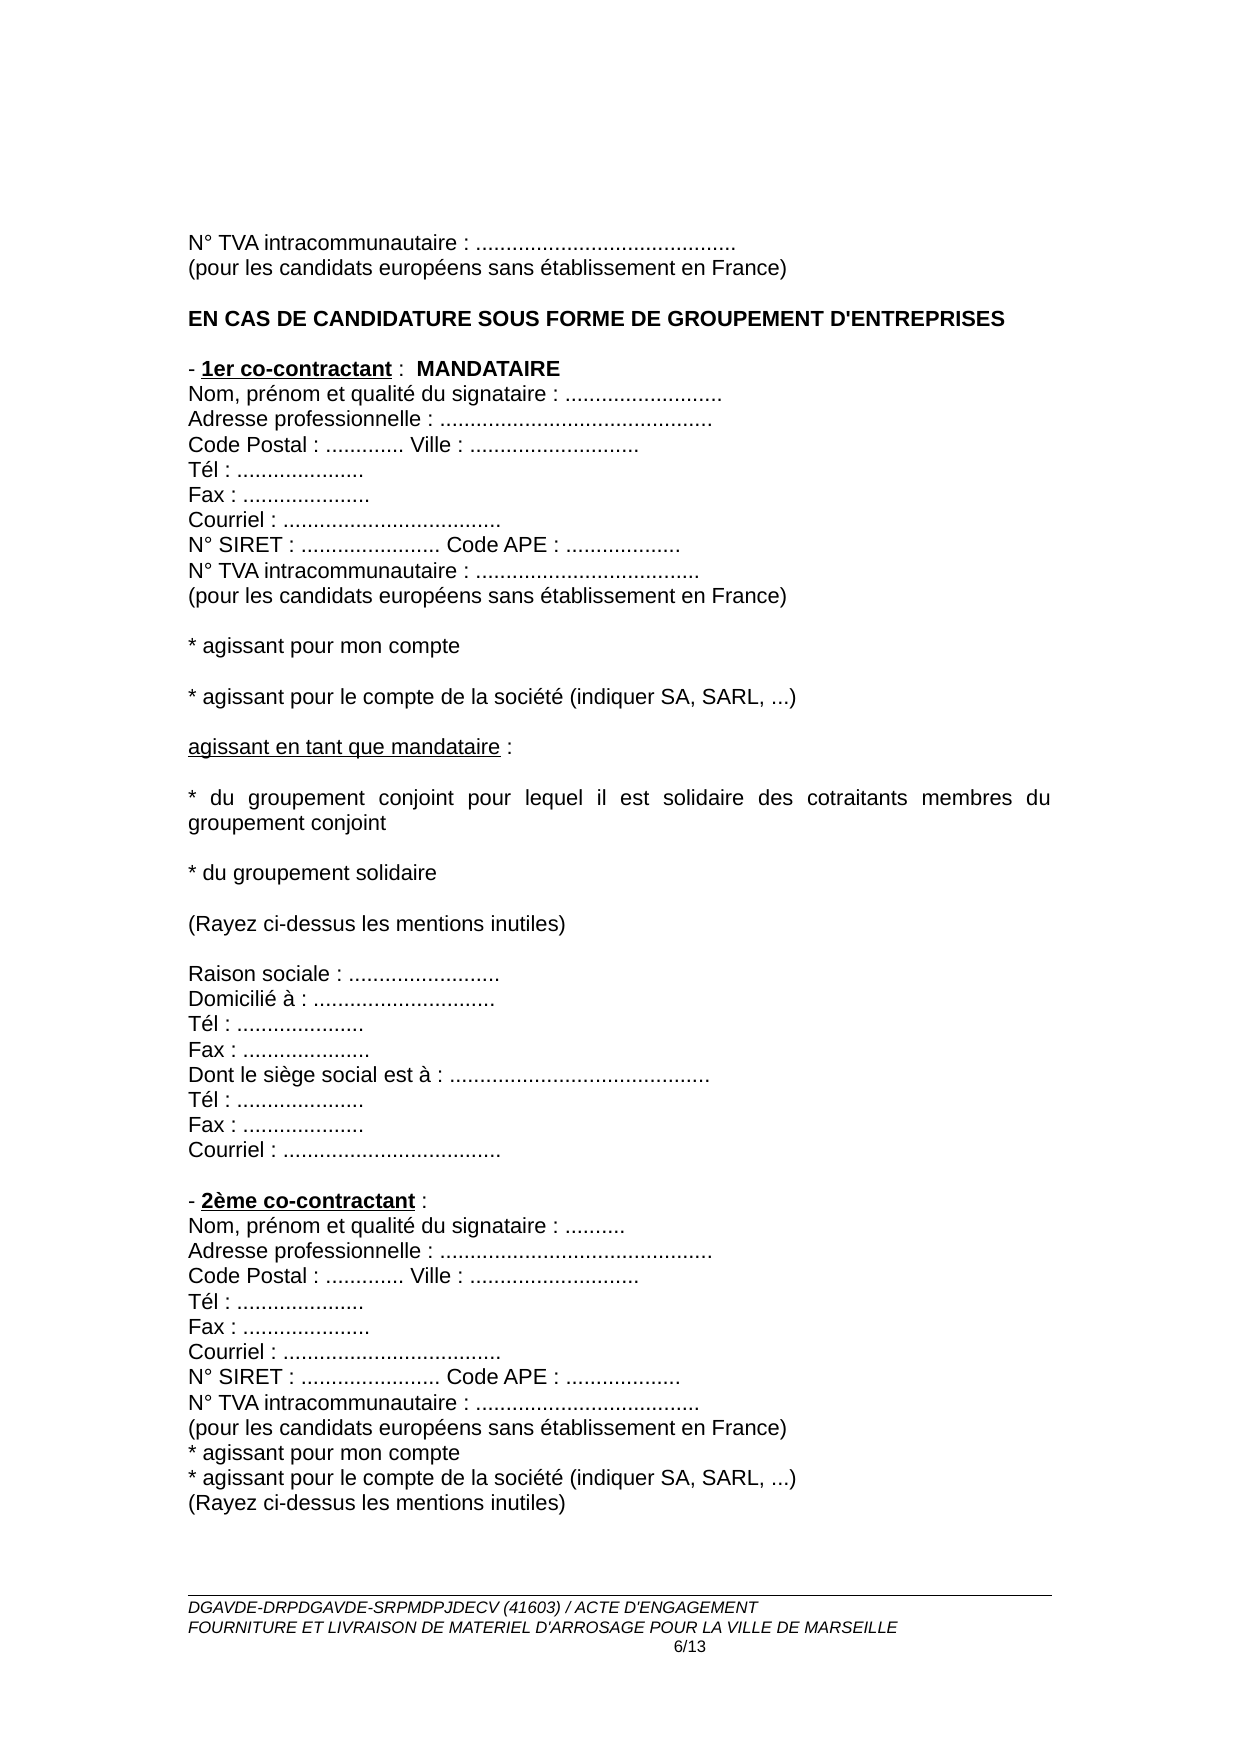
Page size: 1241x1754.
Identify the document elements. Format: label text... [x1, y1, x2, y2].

text Code Postal : ............. Ville : ............................ [188, 1263, 1052, 1288]
text * agissant pour le compte de la société (indiquer SA, SARL, ...) [188, 1465, 1052, 1490]
text Tél : ..................... [188, 1087, 1052, 1112]
text N° TVA intracommunautaire : ..................................... [188, 1389, 1052, 1414]
text Nom, prénom et qualité du signataire : .......... [188, 1213, 1052, 1238]
text Adresse professionnelle : ............................................. [188, 1238, 1052, 1263]
text * agissant pour le compte de la société (indiquer SA, SARL, ...) [188, 683, 1052, 709]
text Adresse professionnelle : ............................................. [188, 406, 1052, 431]
text * du groupement conjoint pour lequel il est solidaire des cotraitants membres du groupement conjoint [188, 784, 1052, 835]
text Dont le siège social est à : ........................................... [188, 1062, 1052, 1087]
text N° SIRET : ....................... Code APE : ................... [188, 532, 1052, 557]
text (pour les candidats européens sans établissement en France) [188, 255, 1052, 280]
text - 1er co-contractant : MANDATAIRE [188, 356, 1052, 381]
text N° TVA intracommunautaire : ..................................... [188, 557, 1052, 583]
text Fax : ..................... [188, 1036, 1052, 1062]
text Courriel : .................................... [188, 507, 1052, 532]
text Domicilié à : .............................. [188, 986, 1052, 1011]
text Tél : ..................... [188, 1011, 1052, 1036]
text * agissant pour mon compte [188, 633, 1052, 658]
text EN CAS DE CANDIDATURE SOUS FORME DE GROUPEMENT D'ENTREPRISES [188, 305, 1052, 331]
text (Rayez ci-dessus les mentions inutiles) [188, 1490, 1052, 1515]
text (pour les candidats européens sans établissement en France) [188, 583, 1052, 608]
text Fax : ..................... [188, 482, 1052, 507]
text - 2ème co-contractant : [188, 1188, 1052, 1213]
text * agissant pour mon compte [188, 1440, 1052, 1465]
text (Rayez ci-dessus les mentions inutiles) [188, 910, 1052, 936]
text agissant en tant que mandataire : [188, 734, 1052, 759]
text Fax : ..................... [188, 1314, 1052, 1339]
text (pour les candidats européens sans établissement en France) [188, 1414, 1052, 1440]
text N° TVA intracommunautaire : ........................................... [188, 230, 1052, 255]
text Raison sociale : ......................... [188, 961, 1052, 986]
text Fax : .................... [188, 1112, 1052, 1137]
text Code Postal : ............. Ville : ............................ [188, 431, 1052, 457]
text * du groupement solidaire [188, 860, 1052, 885]
text Courriel : .................................... [188, 1137, 1052, 1162]
text Nom, prénom et qualité du signataire : .......................... [188, 381, 1052, 406]
text N° SIRET : ....................... Code APE : ................... [188, 1364, 1052, 1389]
text Tél : ..................... [188, 1288, 1052, 1314]
text Tél : ..................... [188, 457, 1052, 482]
text Courriel : .................................... [188, 1339, 1052, 1364]
